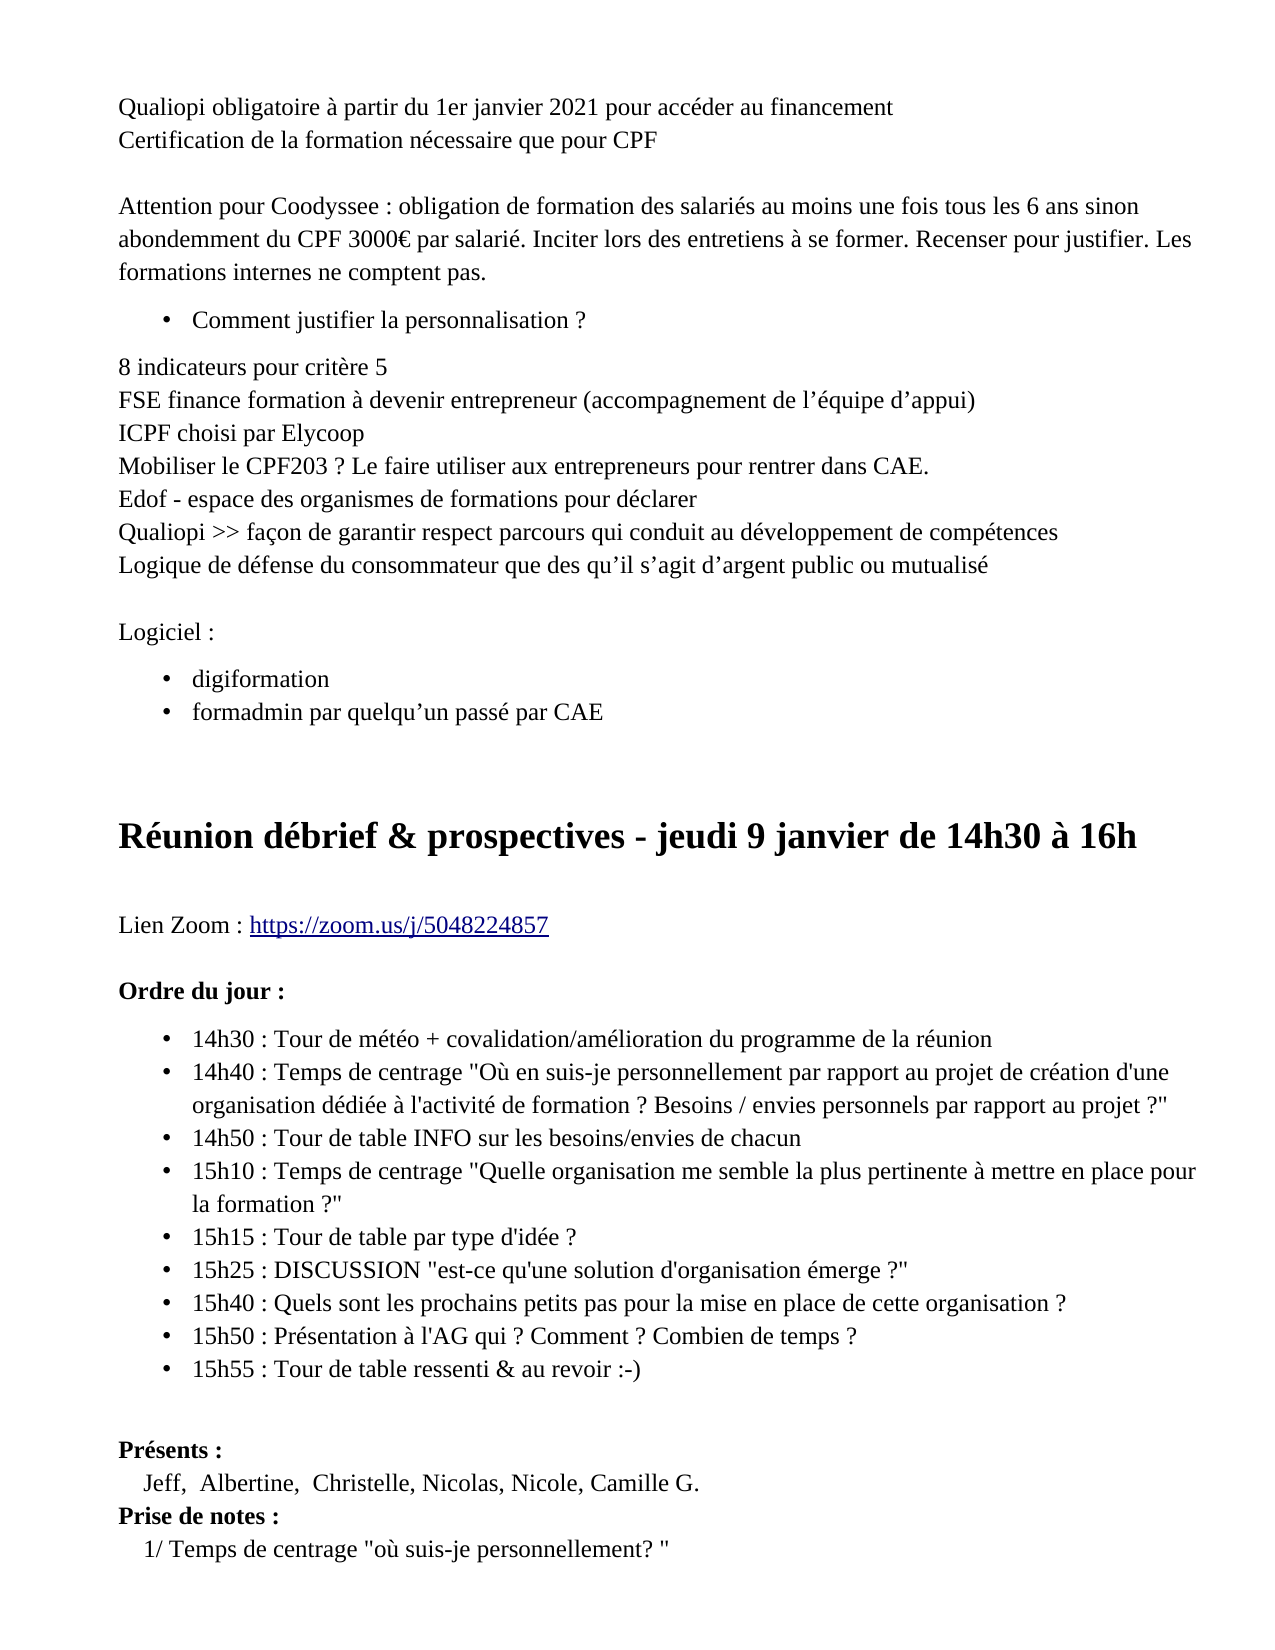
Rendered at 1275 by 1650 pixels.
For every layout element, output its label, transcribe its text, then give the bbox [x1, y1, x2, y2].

list 15h15 : Tour de table par type d'idée ? [162, 1222, 1216, 1251]
list 15h50 : Présentation à l'AG qui ? Comment ? Combien de temps ? [162, 1321, 1216, 1350]
list Comment justifier la personnalisation ? [162, 305, 1216, 333]
list 15h40 : Quels sont les prochains petits pas pour la mise en place de cette organisation ? [162, 1288, 1216, 1317]
list digiformation [162, 664, 1216, 693]
list 15h10 : Temps de centrage "Quelle organisation me semble la plus pertinente à mettre en place pour la formation ?" [162, 1156, 1216, 1218]
subtitle Réunion débrief & prospectives - jeudi 9 janvier de 14h30 à 16h [118, 813, 1216, 856]
list 14h50 : Tour de table INFO sur les besoins/envies de chacun [162, 1123, 1216, 1152]
list 14h30 : Tour de météo + covalidation/amélioration du programme de la réunion [162, 1024, 1216, 1053]
list 15h55 : Tour de table ressenti & au revoir :-) [162, 1354, 1216, 1383]
list 14h40 : Temps de centrage "Où en suis-je personnellement par rapport au projet de création d'une organisation dédiée à l'activité de formation ? Besoins / envies personnels par rapport au projet ?" [162, 1057, 1216, 1119]
list 15h25 : DISCUSSION "est-ce qu'une solution d'organisation émerge ?" [162, 1255, 1216, 1284]
text 8 indicateurs pour critère 5 FSE finance formation à devenir entrepreneur (accompagnement de l’équipe d’appui) ICPF choisi par Elycoop Mobiliser le CPF203 ? Le faire utiliser aux entrepreneurs pour rentrer dans CAE. Edof - espace des organismes de formations pour déclarer Qualiopi >> façon de garantir respect parcours qui conduit au développement de compétences Logique de défense du consommateur que des qu’il s’agit d’argent public ou mutualisé Logiciel : [118, 352, 1216, 645]
text Présents : Jeff, Albertine, Christelle, Nicolas, Nicole, Camille G. Prise de notes : 1/ Temps de centrage "où suis-je personnellement? " [118, 1402, 1216, 1563]
list formadmin par quelqu’un passé par CAE [162, 697, 1216, 726]
text Lien Zoom : https://zoom.us/j/5048224857 Ordre du jour : [118, 877, 1216, 1005]
text Qualiopi obligatoire à partir du 1er janvier 2021 pour accéder au financement Certification de la formation nécessaire que pour CPF Attention pour Coodyssee : obligation de formation des salariés au moins une fois tous les 6 ans sinon abondemment du CPF 3000€ par salarié. Inciter lors des entretiens à se former. Recenser pour justifier. Les formations internes ne comptent pas. [118, 59, 1216, 286]
